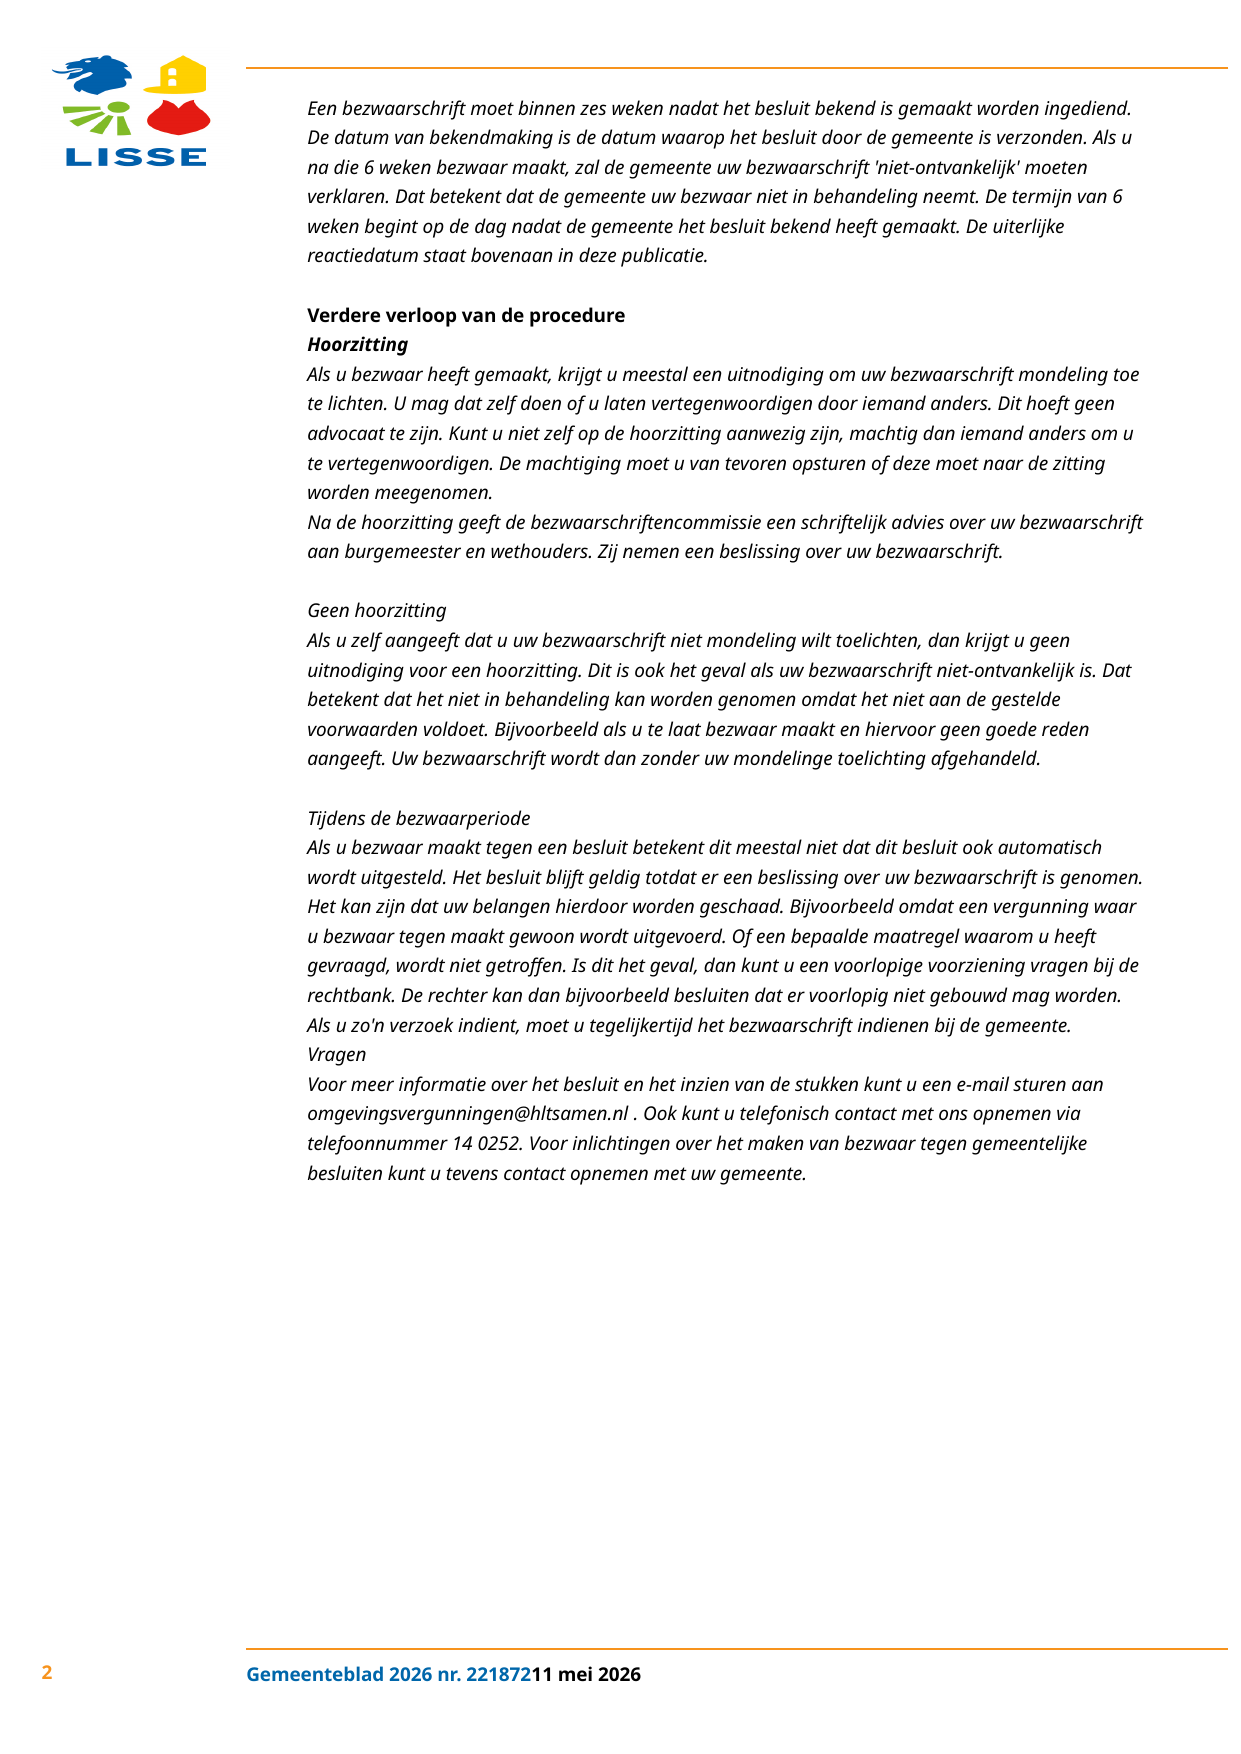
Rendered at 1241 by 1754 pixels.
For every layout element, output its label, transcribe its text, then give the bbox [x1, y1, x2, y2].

list Geen hoorzitting [248, 598, 1152, 623]
picture [41, 47, 231, 172]
list Een bezwaarschrift moet binnen zes weken nadat het besluit bekend is gemaakt worden ingediend. De datum van bekendmaking is de datum waarop het besluit door de gemeente is verzonden. Als u na die 6 weken bezwaar maakt, zal de gemeente uw bezwaarschrift 'niet-ontvankelijk' moeten verklaren. Dat betekent dat de gemeente uw bezwaar niet in behandeling neemt. De termijn van 6 weken begint op de dag nadat de gemeente het besluit bekend heeft gemaakt. De uiterlijke reactiedatum staat bovenaan in deze publicatie. [248, 95, 1152, 268]
list Als u bezwaar maakt tegen een besluit betekent dit meestal niet dat dit besluit ook automatisch wordt uitgesteld. Het besluit blijft geldig totdat er een beslissing over uw bezwaarschrift is genomen. Het kan zijn dat uw belangen hierdoor worden geschaad. Bijvoorbeeld omdat een vergunning waar u bezwaar tegen maakt gewoon wordt uitgevoerd. Of een bepaalde maatregel waarom u heeft gevraagd, wordt niet getroffen. Is dit het geval, dan kunt u een voorlopige voorziening vragen bij de rechtbank. De rechter kan dan bijvoorbeeld besluiten dat er voorlopig niet gebouwd mag worden. Als u zo'n verzoek indient, moet u tegelijkertijd het bezwaarschrift indienen bij de gemeente. [248, 834, 1152, 1038]
list Voor meer informatie over het besluit en het inzien van de stukken kunt u een e-mail sturen aan omgevingsvergunningen@hltsamen.nl . Ook kunt u telefonisch contact met ons opnemen via telefoonnummer 14 0252. Voor inlichtingen over het maken van bezwaar tegen gemeentelijke besluiten kunt u tevens contact opnemen met uw gemeente. [248, 1071, 1152, 1186]
list Als u bezwaar heeft gemaakt, krijgt u meestal een uitnodiging om uw bezwaarschrift mondeling toe te lichten. U mag dat zelf doen of u laten vertegenwoordigen door iemand anders. Dit hoeft geen advocaat te zijn. Kunt u niet zelf op de hoorzitting aanwezig zijn, machtig dan iemand anders om u te vertegenwoordigen. De machtiging moet u van tevoren opsturen of deze moet naar de zitting worden meegenomen. [248, 361, 1152, 505]
list Vragen [248, 1041, 1152, 1067]
list Als u zelf aangeeft dat u uw bezwaarschrift niet mondeling wilt toelichten, dan krijgt u geen uitnodiging voor een hoorzitting. Dit is ook het geval als uw bezwaarschrift niet-ontvankelijk is. Dat betekent dat het niet in behandeling kan worden genomen omdat het niet aan de gestelde voorwaarden voldoet. Bijvoorbeeld als u te laat bezwaar maakt en hiervoor geen goede reden aangeeft. Uw bezwaarschrift wordt dan zonder uw mondelinge toelichting afgehandeld. [248, 627, 1152, 771]
list Na de hoorzitting geeft de bezwaarschriftencommissie een schriftelijk advies over uw bezwaarschrift aan burgemeester en wethouders. Zij nemen een beslissing over uw bezwaarschrift. [248, 509, 1152, 564]
list Verdere verloop van de procedure [248, 302, 1152, 328]
list Tijdens de bezwaarperiode [248, 805, 1152, 831]
list Hoorzitting [248, 331, 1152, 357]
